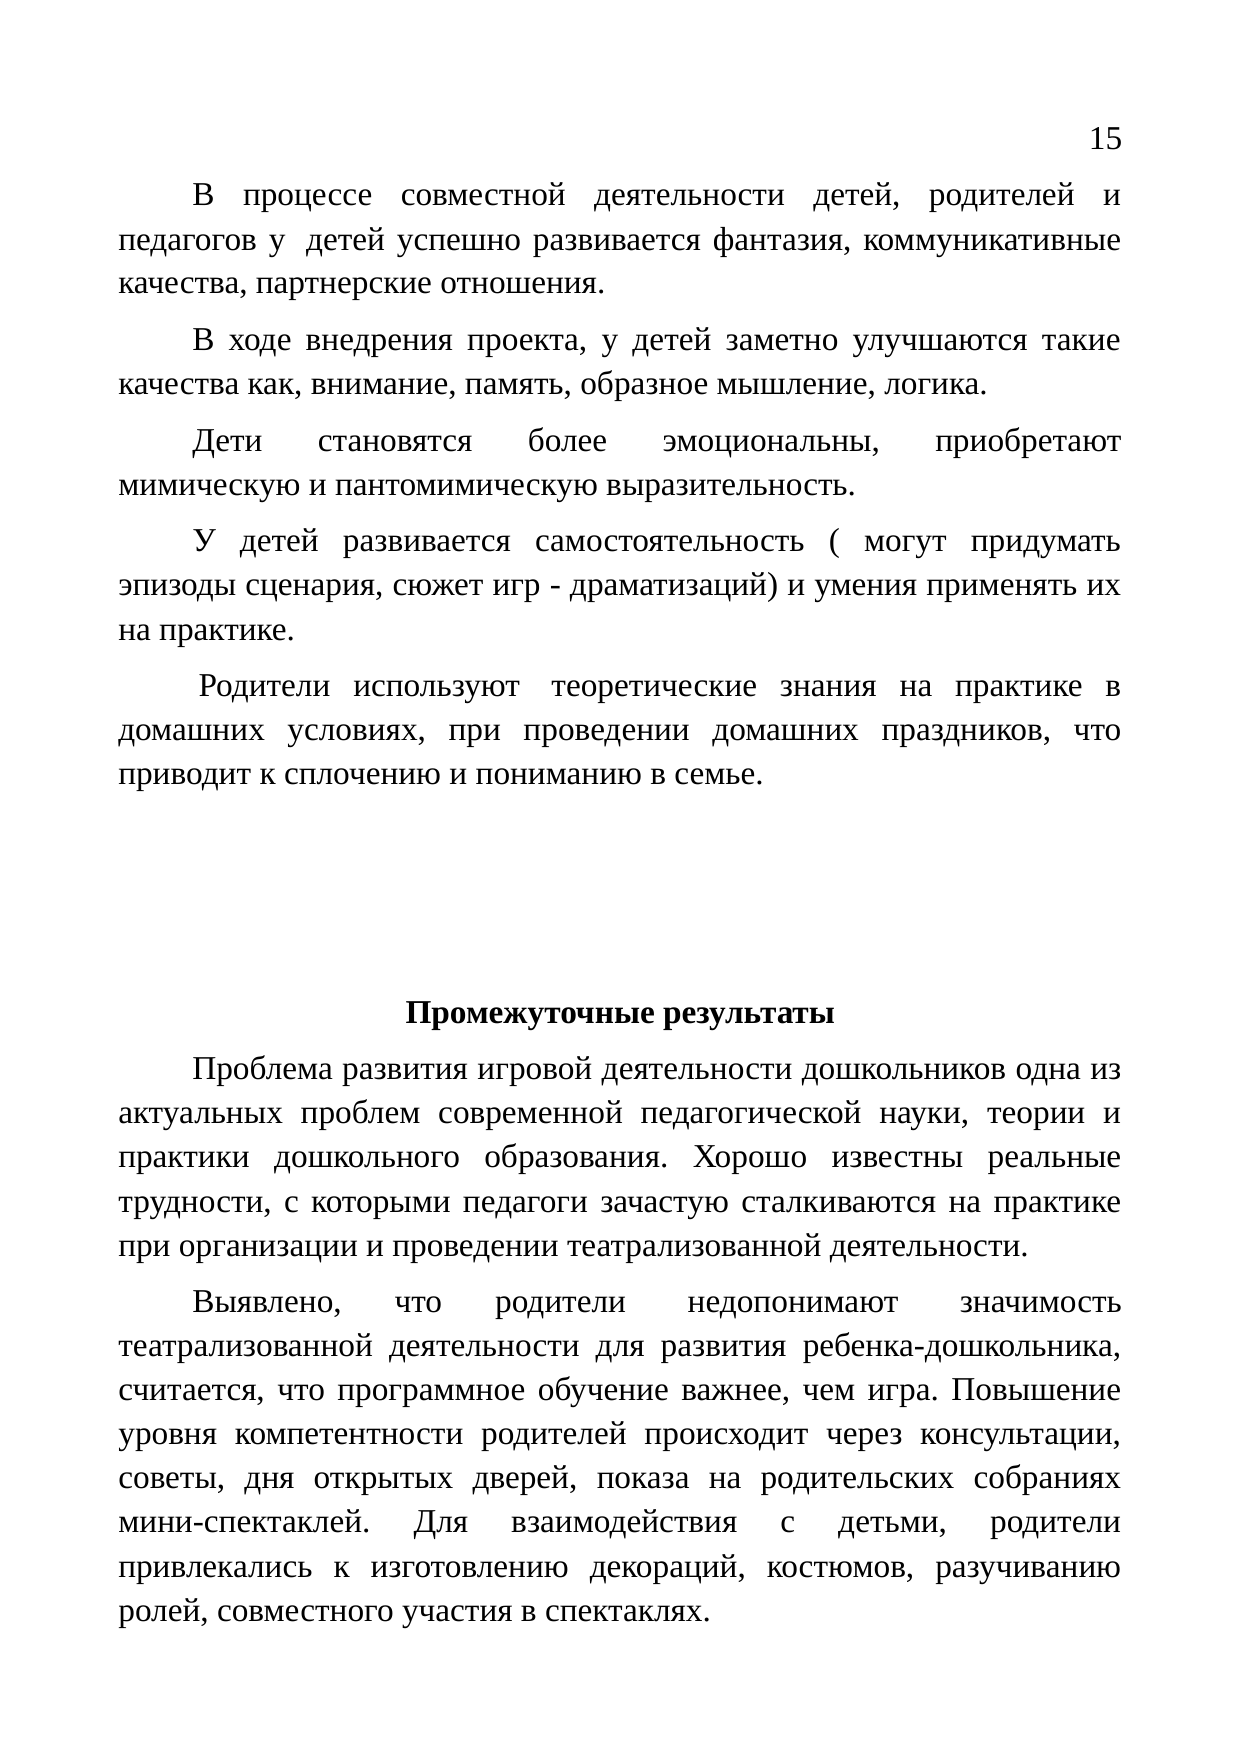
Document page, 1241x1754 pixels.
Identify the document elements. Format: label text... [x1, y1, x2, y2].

text В процессе совместной деятельности детей, родителей и педагогов у детей успешно развивается фантазия, коммуникативные качества, партнерские отношения. [118, 175, 1122, 301]
text 15 [118, 118, 1122, 156]
text Промежуточные результаты [118, 992, 1122, 1030]
text В ходе внедрения проекта, у детей заметно улучшаются такие качества как, внимание, память, образное мышление, логика. [118, 319, 1122, 402]
text Проблема развития игровой деятельности дошкольников одна из актуальных проблем современной педагогической науки, теории и практики дошкольного образования. Хорошо известны реальные трудности, с которыми педагоги зачастую сталкиваются на практике при организации и проведении театрализованной деятельности. [118, 1049, 1122, 1263]
text Выявлено, что родители недопонимают значимость театрализованной деятельности для развития ребенка-дошкольника, считается, что программное обучение важнее, чем игра. Повышение уровня компетентности родителей происходит через консультации, советы, дня открытых дверей, показа на родительских собраниях мини-спектаклей. Для взаимодействия с детьми, родители привлекались к изготовлению декораций, костюмов, разучиванию ролей, совместного участия в спектаклях. [118, 1281, 1122, 1628]
text Дети становятся более эмоциональны, приобретают мимическую и пантомимическую выразительность. [118, 420, 1122, 502]
text У детей развивается самостоятельность ( могут придумать эпизоды сценария, сюжет игр - драматизаций) и умения применять их на практике. [118, 521, 1122, 647]
text Родители используют теоретические знания на практике в домашних условиях, при проведении домашних праздников, что приводит к сплочению и пониманию в семье. [118, 665, 1122, 792]
